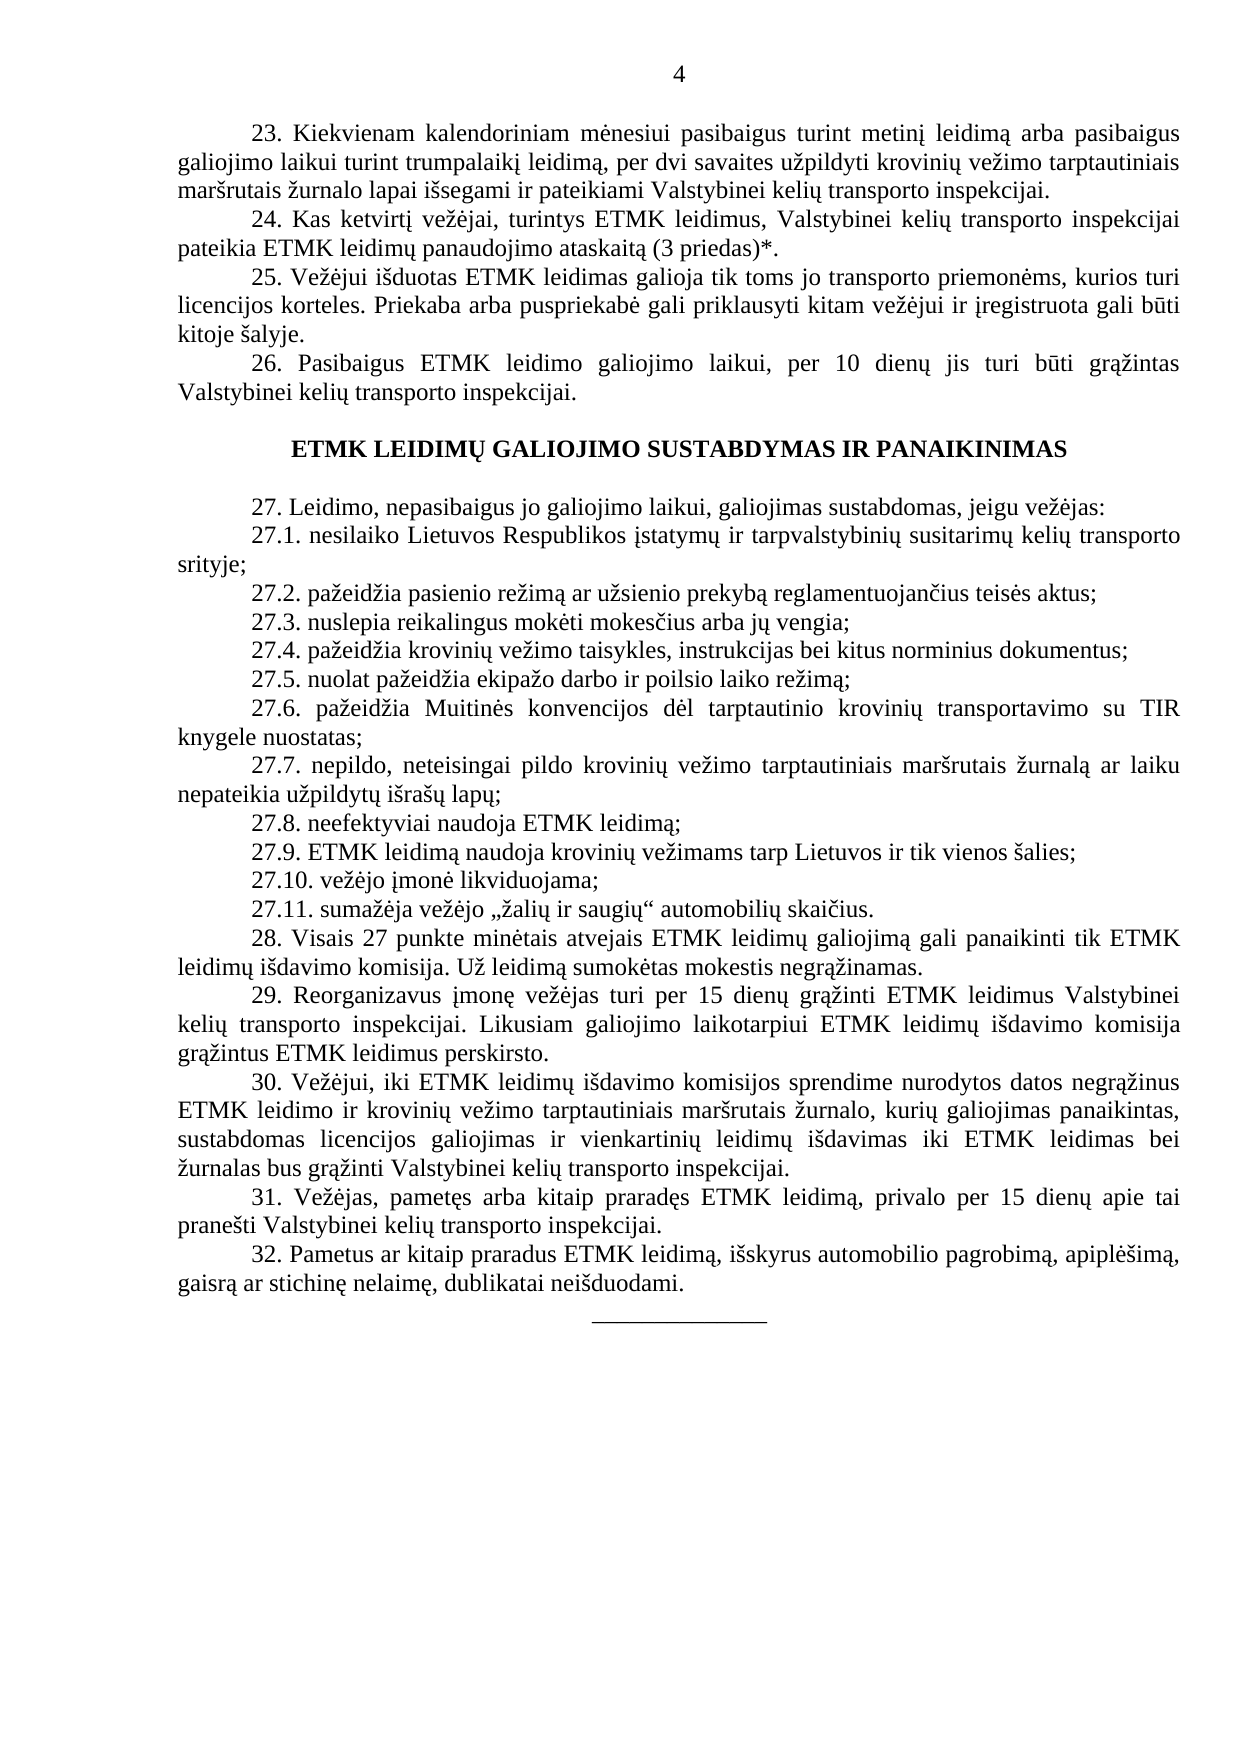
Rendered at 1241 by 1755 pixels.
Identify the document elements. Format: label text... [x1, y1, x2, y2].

text 25. Vežėjui išduotas ETMK leidimas galioja tik toms jo transporto priemonėms, kurios turi licencijos korteles. Priekaba arba puspriekabė gali priklausyti kitam vežėjui ir įregistruota gali būti kitoje šalyje. [177, 262, 1181, 348]
text 27.6. pažeidžia Muitinės konvencijos dėl tarptautinio krovinių transportavimo su TIR knygele nuostatas; [177, 693, 1181, 751]
text 27.5. nuolat pažeidžia ekipažo darbo ir poilsio laiko režimą; [177, 664, 1181, 693]
text 31. Vežėjas, pametęs arba kitaip praradęs ETMK leidimą, privalo per 15 dienų apie tai pranešti Valstybinei kelių transporto inspekcijai. [177, 1182, 1181, 1239]
text 27. Leidimo, nepasibaigus jo galiojimo laikui, galiojimas sustabdomas, jeigu vežėjas: [177, 492, 1181, 521]
text 32. Pametus ar kitaip praradus ETMK leidimą, išskyrus automobilio pagrobimą, apiplėšimą, gaisrą ar stichinę nelaimę, dublikatai neišduodami. [177, 1239, 1181, 1297]
text 27.9. ETMK leidimą naudoja krovinių vežimams tarp Lietuvos ir tik vienos šalies; [177, 837, 1181, 866]
text 26. Pasibaigus ETMK leidimo galiojimo laikui, per 10 dienų jis turi būti grąžintas Valstybinei kelių transporto inspekcijai. [177, 348, 1181, 406]
text 28. Visais 27 punkte minėtais atvejais ETMK leidimų galiojimą gali panaikinti tik ETMK leidimų išdavimo komisija. Už leidimą sumokėtas mokestis negrąžinamas. [177, 923, 1181, 981]
text ______________ [177, 1297, 1181, 1326]
text 27.10. vežėjo įmonė likviduojama; [177, 866, 1181, 894]
text 27.2. pažeidžia pasienio režimą ar užsienio prekybą reglamentuojančius teisės aktus; [177, 578, 1181, 607]
text ETMK leidimų galiojimo sustabdymas ir panaikinimas [177, 434, 1181, 463]
text 27.4. pažeidžia krovinių vežimo taisykles, instrukcijas bei kitus norminius dokumentus; [177, 636, 1181, 664]
text 27.1. nesilaiko Lietuvos Respublikos įstatymų ir tarpvalstybinių susitarimų kelių transporto srityje; [177, 521, 1181, 578]
text 30. Vežėjui, iki ETMK leidimų išdavimo komisijos sprendime nurodytos datos negrąžinus ETMK leidimo ir krovinių vežimo tarptautiniais maršrutais žurnalo, kurių galiojimas panaikintas, sustabdomas licencijos galiojimas ir vienkartinių leidimų išdavimas iki ETMK leidimas bei žurnalas bus grąžinti Valstybinei kelių transporto inspekcijai. [177, 1067, 1181, 1182]
text 27.7. nepildo, neteisingai pildo krovinių vežimo tarptautiniais maršrutais žurnalą ar laiku nepateikia užpildytų išrašų lapų; [177, 751, 1181, 808]
text 27.11. sumažėja vežėjo „žalių ir saugių“ automobilių skaičius. [177, 894, 1181, 923]
text 23. Kiekvienam kalendoriniam mėnesiui pasibaigus turint metinį leidimą arba pasibaigus galiojimo laikui turint trumpalaikį leidimą, per dvi savaites užpildyti krovinių vežimo tarptautiniais maršrutais žurnalo lapai išsegami ir pateikiami Valstybinei kelių transporto inspekcijai. [177, 118, 1181, 204]
text 24. Kas ketvirtį vežėjai, turintys ETMK leidimus, Valstybinei kelių transporto inspekcijai pateikia ETMK leidimų panaudojimo ataskaitą (3 priedas)*. [177, 204, 1181, 262]
text 29. Reorganizavus įmonę vežėjas turi per 15 dienų grąžinti ETMK leidimus Valstybinei kelių transporto inspekcijai. Likusiam galiojimo laikotarpiui ETMK leidimų išdavimo komisija grąžintus ETMK leidimus perskirsto. [177, 981, 1181, 1067]
text 27.3. nuslepia reikalingus mokėti mokesčius arba jų vengia; [177, 607, 1181, 636]
text 27.8. neefektyviai naudoja ETMK leidimą; [177, 808, 1181, 837]
